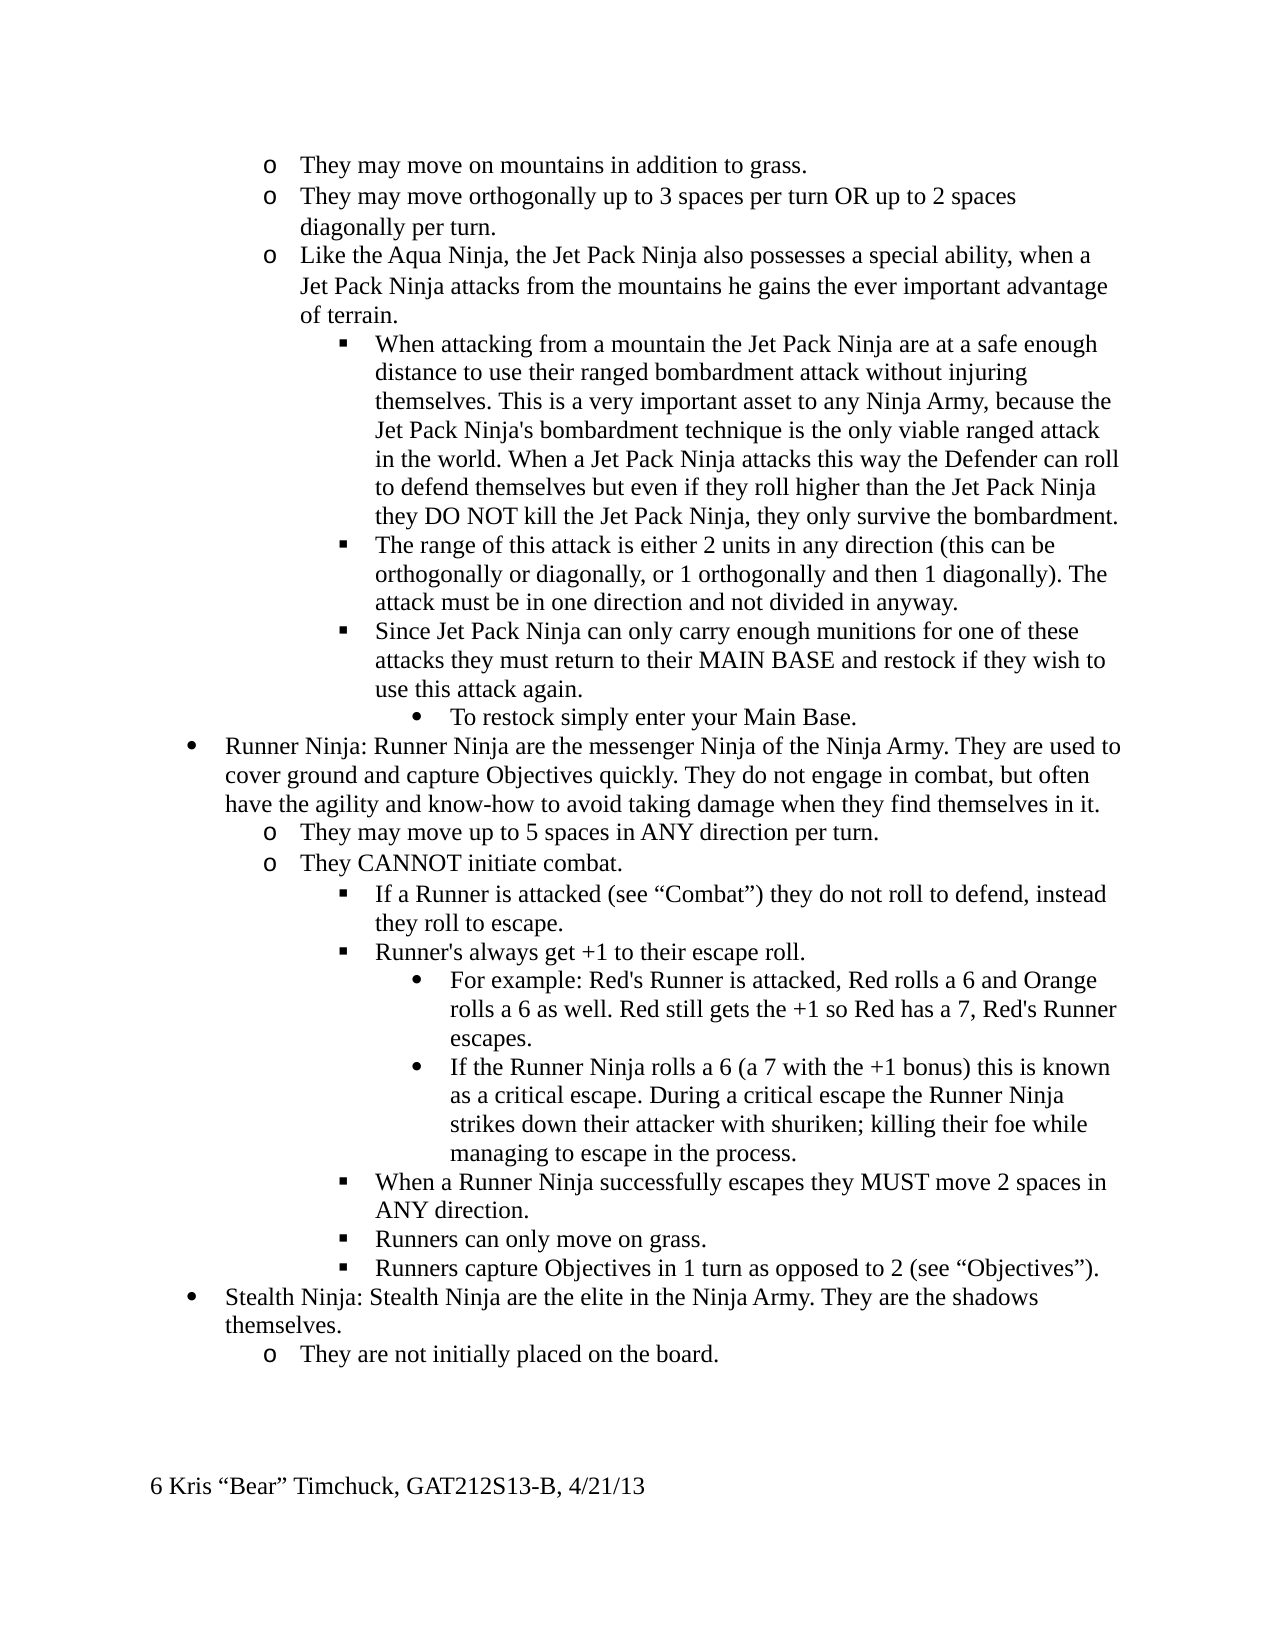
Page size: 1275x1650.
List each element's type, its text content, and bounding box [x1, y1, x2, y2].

list They may move orthogonally up to 3 spaces per turn OR up to 2 spaces diagonally per turn. [262, 181, 1125, 240]
list Runner Ninja: Runner Ninja are the messenger Ninja of the Ninja Army. They are used to cover ground and capture Objectives quickly. They do not engage in combat, but often have the agility and know-how to avoid taking damage when they find themselves in it. [187, 731, 1125, 817]
list Runner's always get +1 to their escape roll. [337, 937, 1125, 965]
list When attacking from a mountain the Jet Pack Ninja are at a safe enough distance to use their ranged bombardment attack without injuring themselves. This is a very important asset to any Ninja Army, because the Jet Pack Ninja's bombardment technique is the only viable ranged attack in the world. When a Jet Pack Ninja attacks this way the Defender can roll to defend themselves but even if they roll higher than the Jet Pack Ninja they DO NOT kill the Jet Pack Ninja, they only survive the bombardment. [337, 329, 1125, 530]
list Runners can only move on grass. [337, 1224, 1125, 1253]
list For example: Red's Runner is attacked, Red rolls a 6 and Orange rolls a 6 as well. Red still gets the +1 so Red has a 7, Red's Runner escapes. [412, 965, 1125, 1052]
list If the Runner Ninja rolls a 6 (a 7 with the +1 bonus) this is known as a critical escape. During a critical escape the Runner Ninja strikes down their attacker with shuriken; killing their foe while managing to escape in the process. [412, 1052, 1125, 1167]
list If a Runner is attacked (see “Combat”) they do not roll to defend, instead they roll to escape. [337, 879, 1125, 937]
list Since Jet Pack Ninja can only carry enough munitions for one of these attacks they must return to their MAIN BASE and restock if they wish to use this attack again. [337, 616, 1125, 702]
list They may move on mountains in addition to grass. [262, 150, 1125, 181]
list They CANNOT initiate combat. [262, 848, 1125, 879]
list Runners capture Objectives in 1 turn as opposed to 2 (see “Objectives”). [337, 1253, 1125, 1282]
list The range of this attack is either 2 units in any direction (this can be orthogonally or diagonally, or 1 orthogonally and then 1 diagonally). The attack must be in one direction and not divided in anyway. [337, 530, 1125, 616]
list Stealth Ninja: Stealth Ninja are the elite in the Ninja Army. They are the shadows themselves. [187, 1282, 1125, 1339]
list They may move up to 5 spaces in ANY direction per turn. [262, 817, 1125, 848]
list They are not initially placed on the board. [262, 1339, 1125, 1370]
list Like the Aqua Ninja, the Jet Pack Ninja also possesses a special ability, when a Jet Pack Ninja attacks from the mountains he gains the ever important advantage of terrain. [262, 240, 1125, 329]
list To restock simply enter your Main Base. [412, 702, 1125, 731]
list When a Runner Ninja successfully escapes they MUST move 2 spaces in ANY direction. [337, 1167, 1125, 1224]
